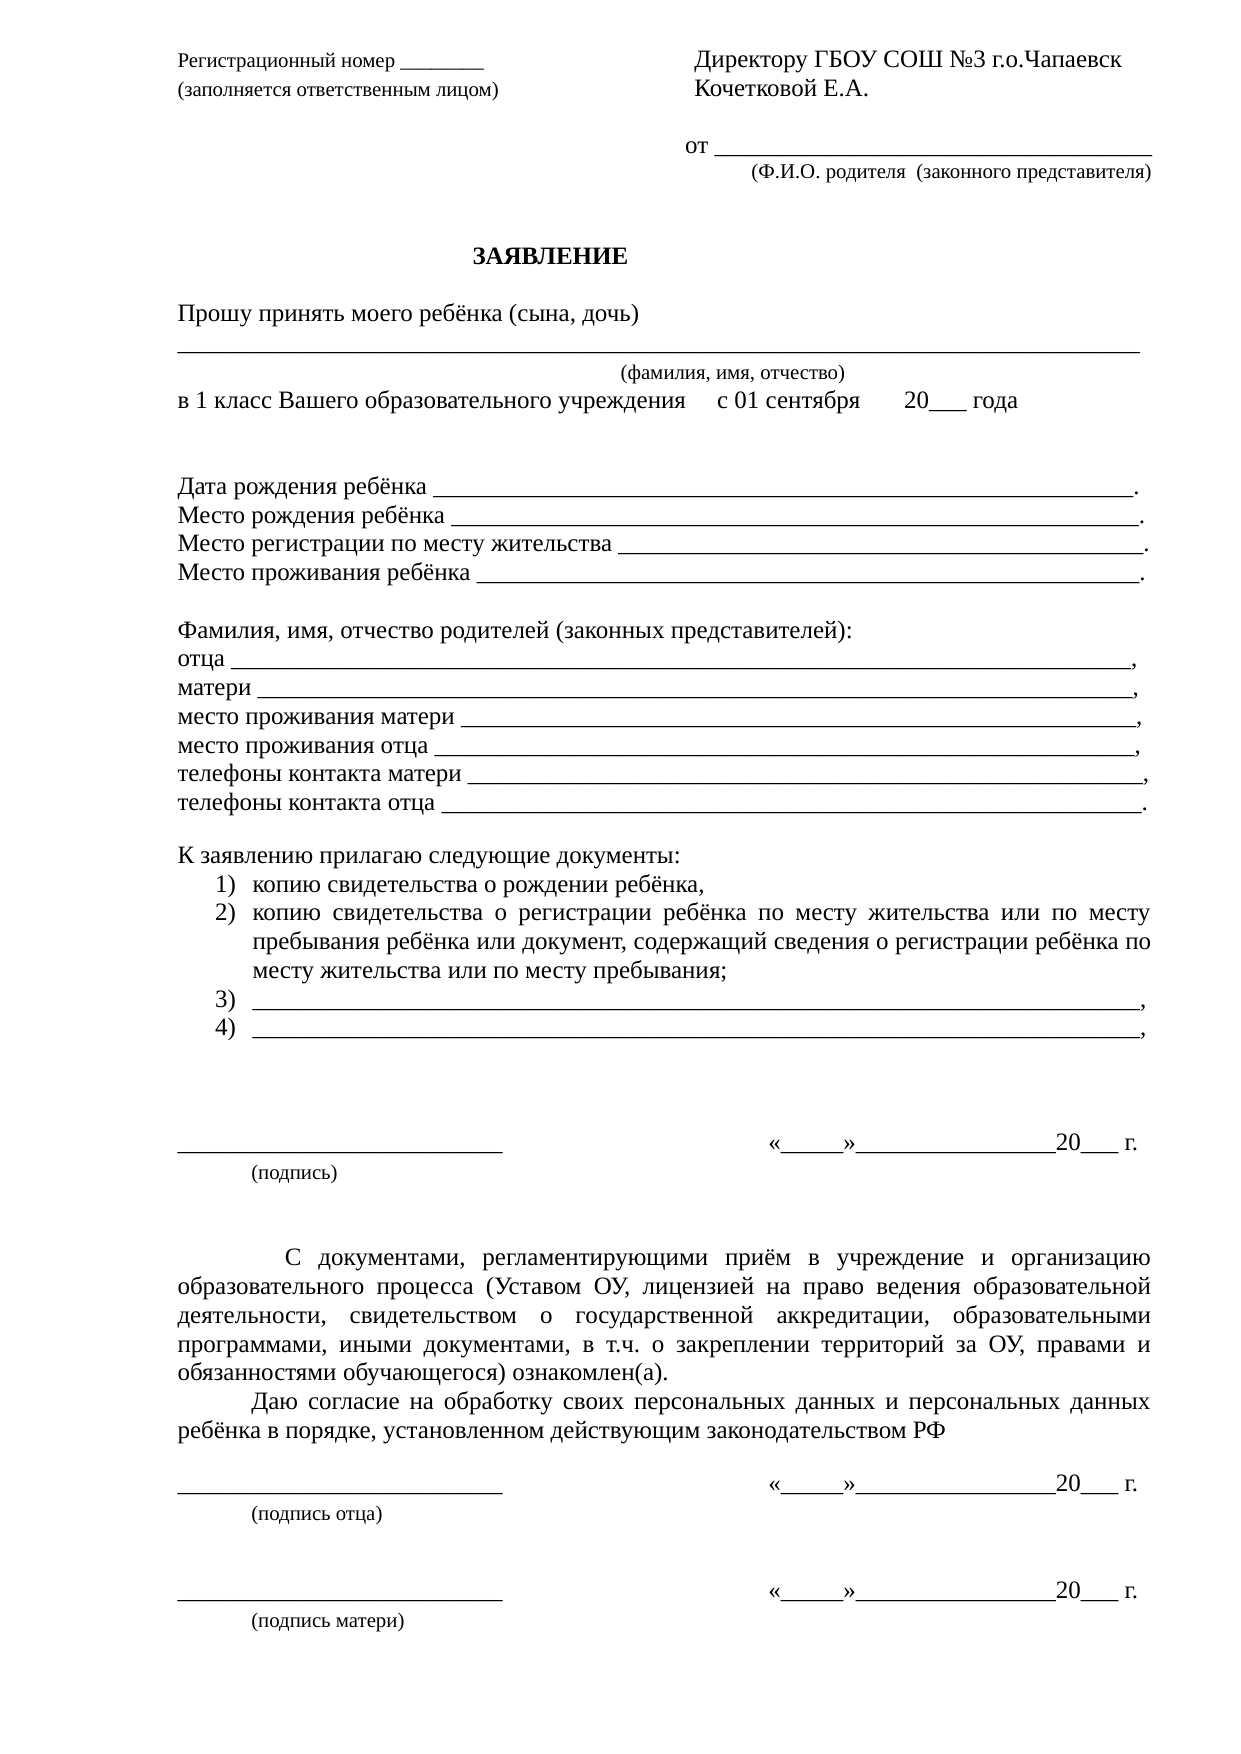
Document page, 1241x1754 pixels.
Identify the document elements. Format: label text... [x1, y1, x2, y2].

text место проживания матери ______________________________________________________, [177, 701, 1152, 730]
text Место проживания ребёнка _____________________________________________________. [177, 557, 1152, 586]
list _______________________________________________________________________, [215, 984, 1152, 1012]
text отца ________________________________________________________________________, [177, 643, 1152, 672]
text телефоны контакта матери ______________________________________________________, [177, 758, 1152, 787]
text __________________________ «_____»________________20___ г. [177, 1468, 1152, 1497]
text Фамилия, имя, отчество родителей (законных представителей): [177, 615, 1152, 643]
text _____________________________________________________________________________ [177, 327, 1152, 356]
text (подпись) [177, 1156, 1152, 1185]
text телефоны контакта отца ________________________________________________________. [177, 787, 1152, 816]
text Место регистрации по месту жительства __________________________________________. [177, 528, 1152, 557]
text ЗАЯВЛЕНИЕ [398, 241, 1152, 270]
text (фамилия, имя, отчество) [177, 356, 1152, 385]
list копию свидетельства о рождении ребёнка, [215, 869, 1152, 897]
text Место рождения ребёнка _______________________________________________________. [177, 500, 1152, 528]
text С документами, регламентирующими приём в учреждение и организацию образовательного процесса (Уставом ОУ, лицензией на право ведения образовательной деятельности, свидетельством о государственной аккредитации, образовательными программами, иными документами, в т.ч. о закреплении территорий за ОУ, правами и обязанностями обучающегося) ознакомлен(а). [177, 1242, 1152, 1386]
text (заполняется ответственным лицом) Кочетковой Е.А. [177, 73, 1152, 102]
text Дата рождения ребёнка ________________________________________________________. [177, 471, 1152, 500]
text Даю согласие на обработку своих персональных данных и персональных данных ребёнка в порядке, установленном действующим законодательством РФ [177, 1386, 1152, 1444]
list _______________________________________________________________________, [215, 1012, 1152, 1041]
text (Ф.И.О. родителя (законного представителя) [546, 159, 1152, 183]
text К заявлению прилагаю следующие документы: [177, 840, 1152, 869]
text от ___________________________________ [546, 131, 1152, 159]
text __________________________ «_____»________________20___ г. [177, 1127, 1152, 1156]
text (подпись матери) [177, 1604, 1152, 1633]
text (подпись отца) [177, 1497, 1152, 1525]
text __________________________ «_____»________________20___ г. [177, 1575, 1152, 1604]
text место проживания отца ________________________________________________________, [177, 730, 1152, 758]
text Прошу принять моего ребёнка (сына, дочь) [177, 298, 1152, 327]
list копию свидетельства о регистрации ребёнка по месту жительства или по месту пребывания ребёнка или документ, содержащий сведения о регистрации ребёнка по месту жительства или по месту пребывания; [215, 897, 1152, 984]
text матери ______________________________________________________________________, [177, 672, 1152, 701]
text в 1 класс Вашего образовательного учреждения с 01 сентября 20___ года [177, 385, 1152, 413]
text Регистрационный номер ________ Директору ГБОУ СОШ №3 г.о.Чапаевск [177, 44, 1152, 73]
